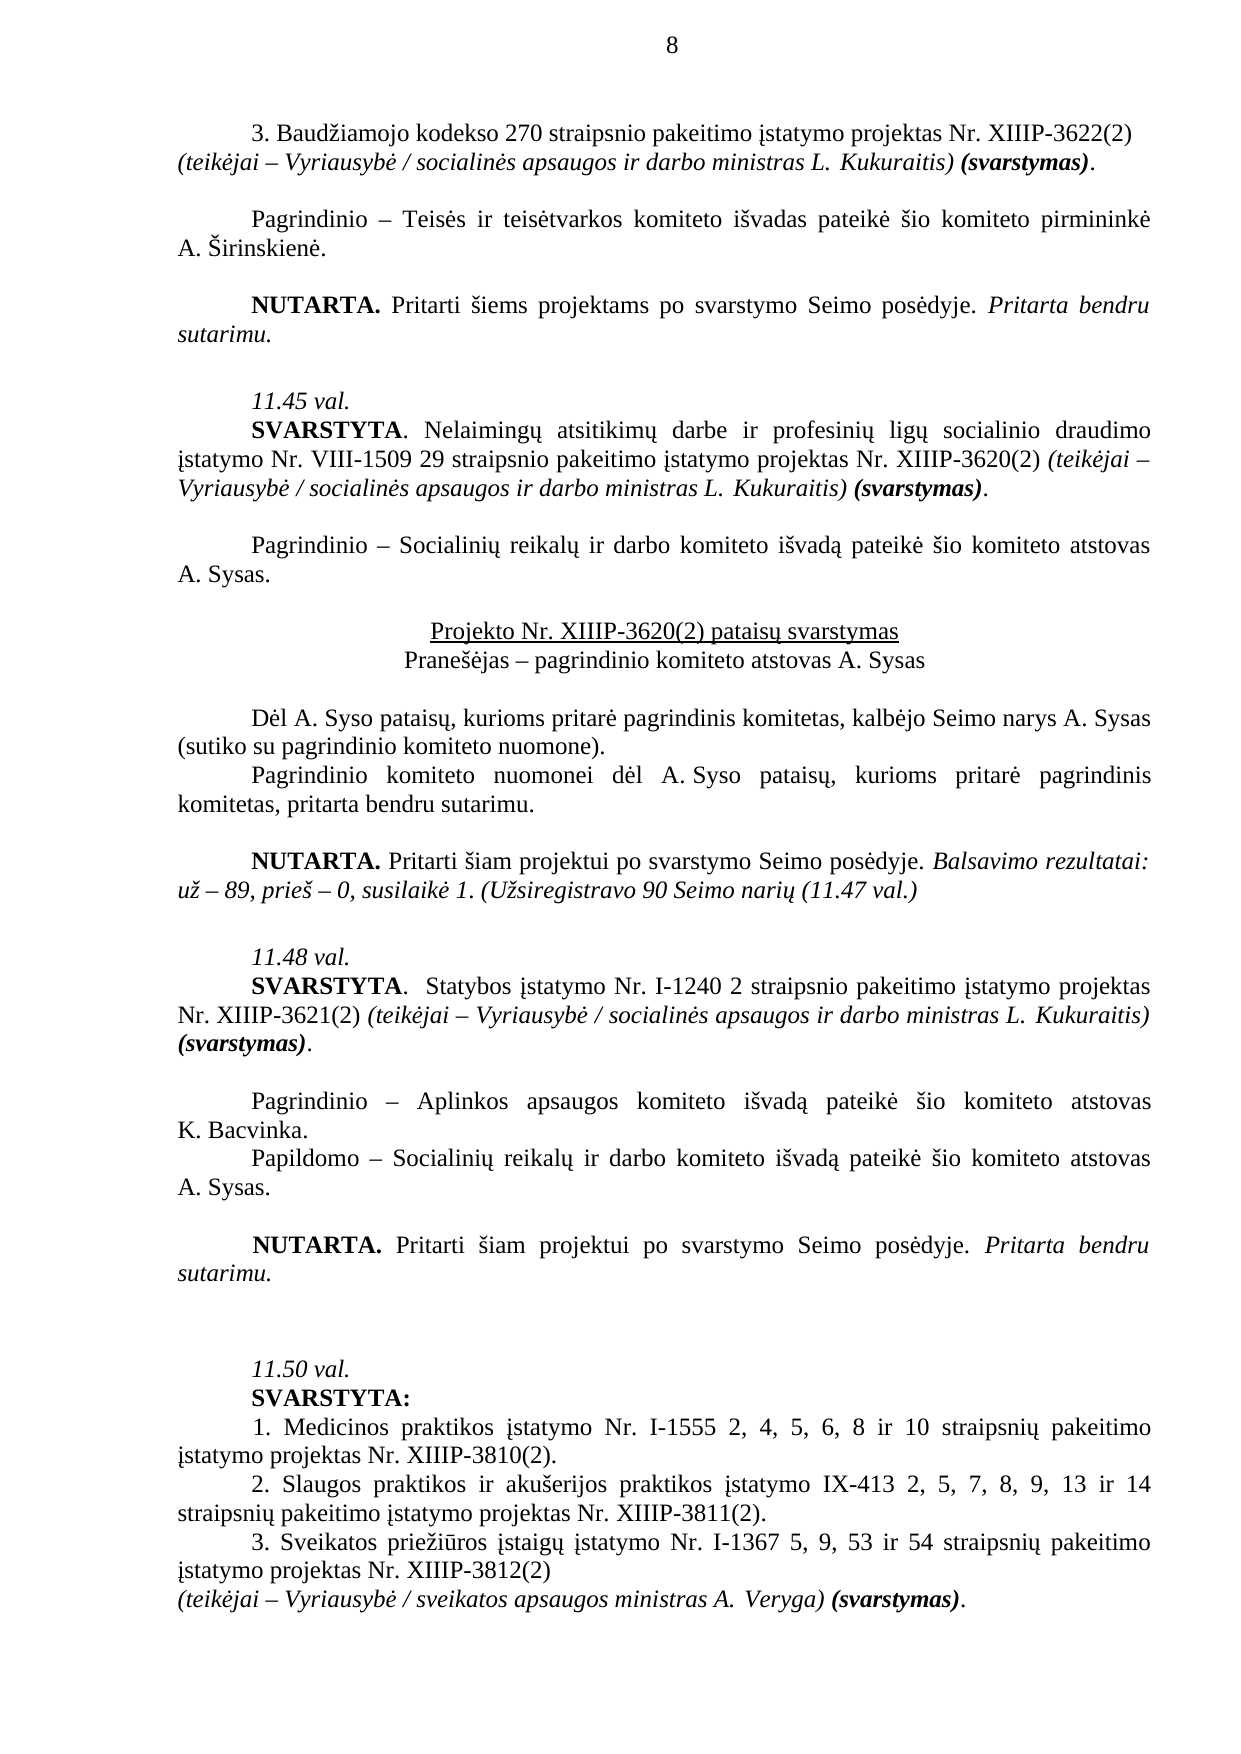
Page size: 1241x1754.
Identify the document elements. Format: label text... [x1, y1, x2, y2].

text Pranešėjas – pagrindinio komiteto atstovas A. Sysas [177, 645, 1152, 674]
text 11.50 val. [177, 1354, 1152, 1383]
text NUTARTA. Pritarti šiam projektui po svarstymo Seimo posėdyje. Pritarta bendru sutarimu. [177, 1230, 1152, 1287]
text Projekto Nr. XIIIP-3620(2) pataisų svarstymas [177, 616, 1152, 645]
text (teikėjai – Vyriausybė / socialinės apsaugos ir darbo ministras L. Kukuraitis) (svarstymas). [177, 147, 1152, 176]
text 11.45 val. [177, 386, 1152, 415]
text 1. Medicinos praktikos įstatymo Nr. I-1555 2, 4, 5, 6, 8 ir 10 straipsnių pakeitimo įstatymo projektas Nr. XIIIP-3810(2). [177, 1412, 1152, 1469]
text Papildomo – Socialinių reikalų ir darbo komiteto išvadą pateikė šio komiteto atstovas A. Sysas. [177, 1143, 1152, 1201]
text 3. Sveikatos priežiūros įstaigų įstatymo Nr. I-1367 5, 9, 53 ir 54 straipsnių pakeitimo įstatymo projektas Nr. XIIIP-3812(2) [177, 1527, 1152, 1584]
text Pagrindinio – Aplinkos apsaugos komiteto išvadą pateikė šio komiteto atstovas K. Bacvinka. [177, 1086, 1152, 1143]
text SVARSTYTA. Nelaimingų atsitikimų darbe ir profesinių ligų socialinio draudimo įstatymo Nr. VIII-1509 29 straipsnio pakeitimo įstatymo projektas Nr. XIIIP-3620(2) (teikėjai – Vyriausybė / socialinės apsaugos ir darbo ministras L. Kukuraitis) (svarstymas). [177, 415, 1152, 501]
text Pagrindinio – Socialinių reikalų ir darbo komiteto išvadą pateikė šio komiteto atstovas A. Sysas. [177, 530, 1152, 588]
text Pagrindinio – Teisės ir teisėtvarkos komiteto išvadas pateikė šio komiteto pirmininkė A. Širinskienė. [177, 204, 1152, 262]
text 3. Baudžiamojo kodekso 270 straipsnio pakeitimo įstatymo projektas Nr. XIIIP-3622(2) [177, 118, 1152, 147]
text 2. Slaugos praktikos ir akušerijos praktikos įstatymo IX-413 2, 5, 7, 8, 9, 13 ir 14 straipsnių pakeitimo įstatymo projektas Nr. XIIIP-3811(2). [177, 1469, 1152, 1527]
text 11.48 val. [177, 942, 1152, 971]
text SVARSTYTA. Statybos įstatymo Nr. I-1240 2 straipsnio pakeitimo įstatymo projektas Nr. XIIIP-3621(2) (teikėjai – Vyriausybė / socialinės apsaugos ir darbo ministras L. Kukuraitis) (svarstymas). [177, 971, 1152, 1057]
text Dėl A. Syso pataisų, kurioms pritarė pagrindinis komitetas, kalbėjo Seimo narys A. Sysas (sutiko su pagrindinio komiteto nuomone). [177, 703, 1152, 760]
text NUTARTA. Pritarti šiems projektams po svarstymo Seimo posėdyje. Pritarta bendru sutarimu. [177, 291, 1152, 348]
text SVARSTYTA: [177, 1383, 1152, 1412]
text Pagrindinio komiteto nuomonei dėl A. Syso pataisų, kurioms pritarė pagrindinis komitetas, pritarta bendru sutarimu. [177, 760, 1152, 818]
text (teikėjai – Vyriausybė / sveikatos apsaugos ministras A. Veryga) (svarstymas). [177, 1584, 1152, 1613]
text NUTARTA. Pritarti šiam projektui po svarstymo Seimo posėdyje. Balsavimo rezultatai: už – 89, prieš – 0, susilaikė 1. (Užsiregistravo 90 Seimo narių (11.47 val.) [177, 846, 1152, 904]
